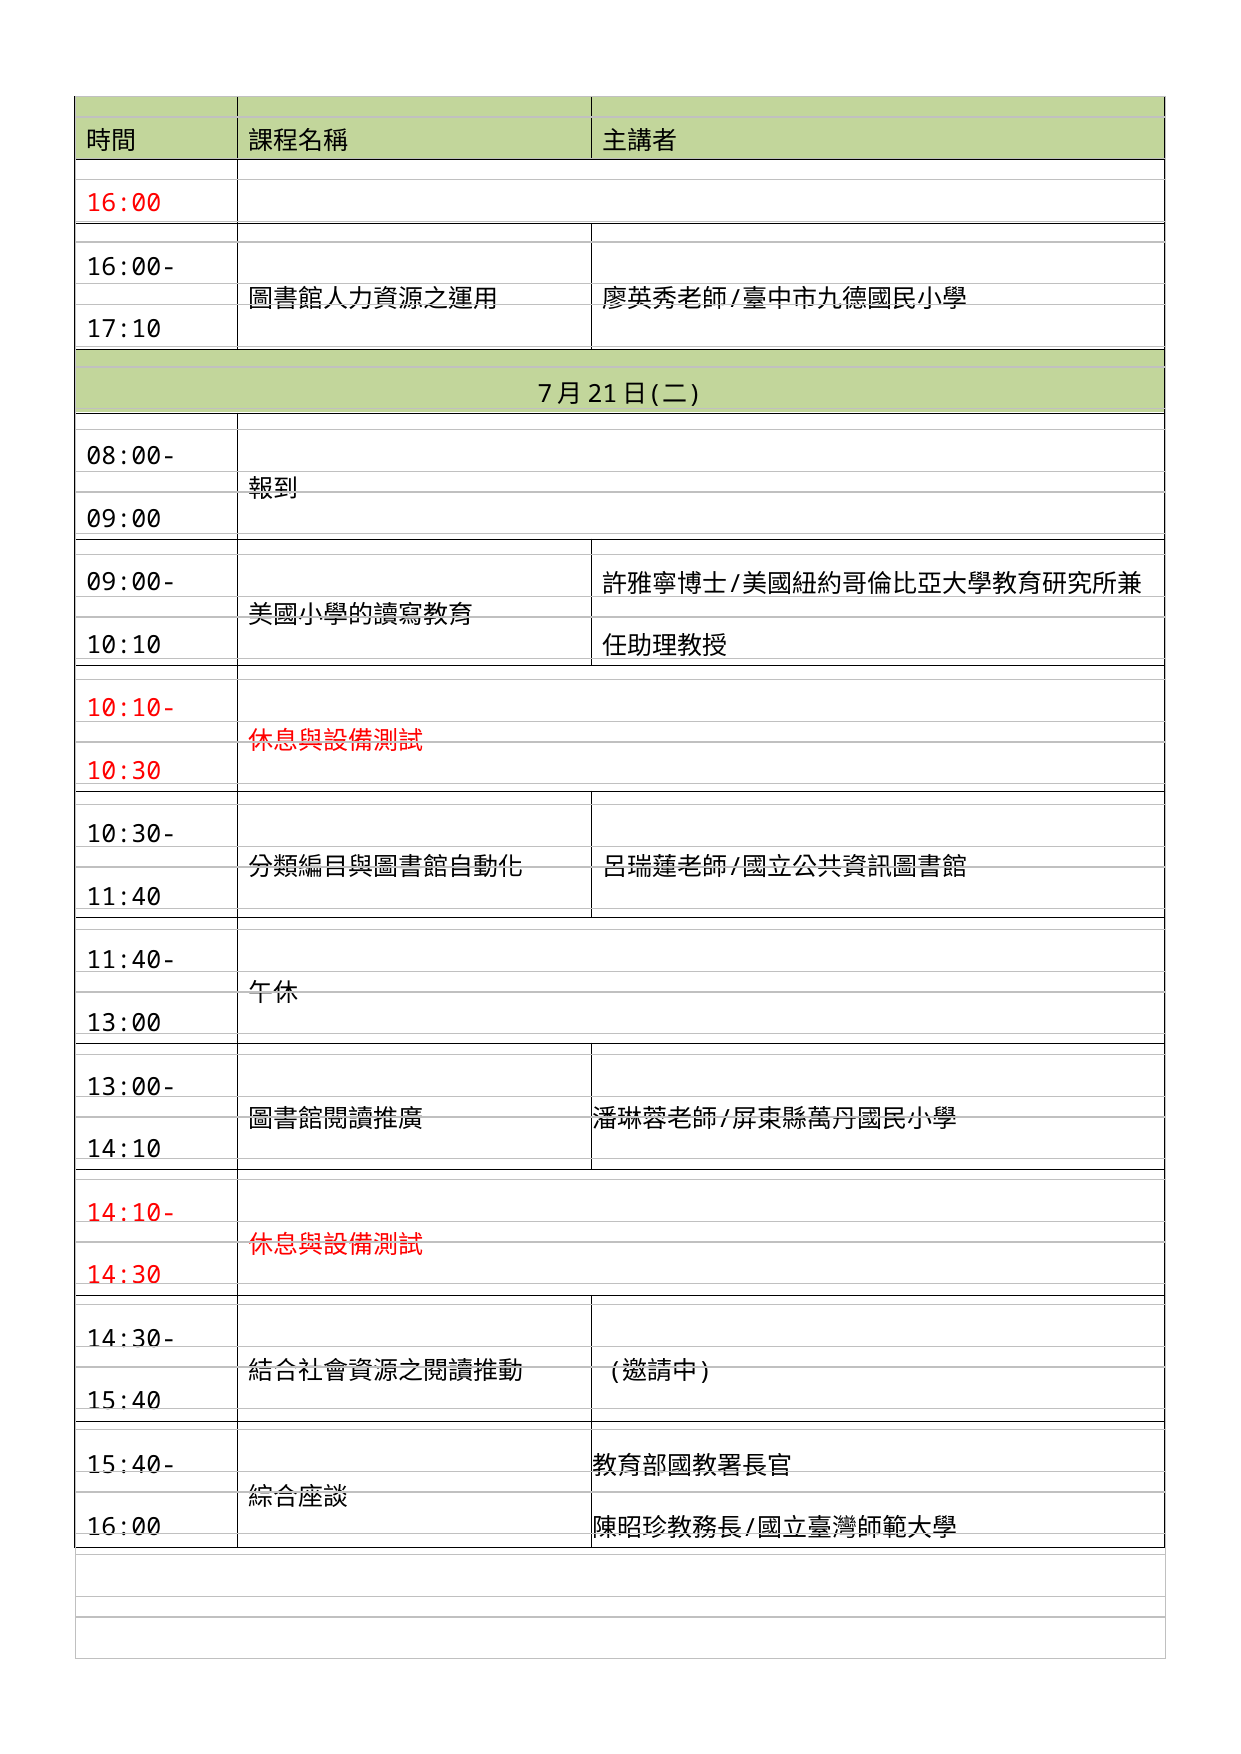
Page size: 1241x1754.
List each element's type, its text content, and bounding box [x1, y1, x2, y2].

table_cell [76, 1034, 237, 1043]
table_cell 圖書館閱讀推廣 [238, 1159, 591, 1169]
table_cell 午休 [238, 972, 1164, 991]
table_cell 教育部國教署長官 陳昭珍教務長/國立臺灣師範大學 [592, 1472, 1164, 1491]
table_cell 圖書館閱讀推廣 [238, 1044, 591, 1054]
table_cell [76, 792, 237, 804]
table_cell 綜合座談 [238, 1430, 591, 1471]
table_cell [76, 666, 237, 679]
table_cell 教育部國教署長官 陳昭珍教務長/國立臺灣師範大學 [592, 1493, 1164, 1533]
table_cell 綜合座談 [238, 1422, 591, 1429]
table_cell (邀請中) [592, 1296, 1164, 1304]
table_cell 休息與設備測試 [238, 680, 1164, 721]
table_cell 15:40-16:00 [76, 1493, 237, 1533]
table_header 時間 [76, 118, 237, 158]
table_header [76, 97, 237, 116]
table_cell [592, 597, 1164, 616]
table_cell 15:40-16:00 [76, 180, 237, 221]
table_cell 綜合座談 [238, 1472, 591, 1491]
table_cell 14:30-15:40 [76, 1347, 237, 1366]
table_cell 休息與設備測試 [238, 180, 1164, 221]
table_cell 潘琳蓉老師/屏東縣萬丹國民小學 [592, 1055, 1164, 1096]
table_cell 休息與設備測試 [238, 1170, 1164, 1179]
table_cell 廖英秀老師/臺中市九德國民小學 [592, 284, 1164, 304]
table_header 課程名稱 [238, 118, 591, 158]
table_cell [76, 284, 237, 304]
table_cell 09:00 [76, 493, 237, 533]
table_cell 綜合座談 [238, 1493, 591, 1533]
table_cell 分類編目與圖書館自動化 [238, 792, 591, 804]
table_cell 休息與設備測試 [238, 743, 1164, 783]
table_cell [76, 918, 237, 929]
table_header 主講者 [592, 118, 1164, 158]
table_cell 教育部國教署長官 陳昭珍教務長/國立臺灣師範大學 [592, 1422, 1164, 1429]
table_cell 美國小學的讀寫教育 [238, 597, 591, 616]
table_cell 呂瑞蓮老師/國立公共資訊圖書館 [592, 792, 1164, 804]
table_cell 休息與設備測試 [238, 666, 1164, 679]
table_cell 教育部國教署長官 陳昭珍教務長/國立臺灣師範大學 [592, 1430, 1164, 1471]
table_cell 09:00- [76, 555, 237, 596]
table_cell 廖英秀老師/臺中市九德國民小學 [592, 224, 1164, 241]
table_cell [76, 659, 237, 664]
table_cell 休息與設備測試 [238, 1243, 1164, 1283]
table_cell 報到 [238, 430, 1164, 471]
table_cell 結合社會資源之閱讀推動 [238, 1347, 591, 1366]
table_cell 14:10-14:30 [76, 1243, 237, 1283]
table_cell 呂瑞蓮老師/國立公共資訊圖書館 [592, 805, 1164, 846]
table_cell [76, 597, 237, 616]
table_cell 11:40- [76, 930, 237, 971]
table_cell 14:30-15:40 [76, 1409, 237, 1421]
table_cell 美國小學的讀寫教育 [238, 618, 591, 658]
table_cell 10:30- [76, 805, 237, 846]
table_cell 分類編目與圖書館自動化 [238, 847, 591, 866]
table_cell [592, 540, 1164, 554]
table_cell 15:40-16:00 [76, 1430, 237, 1471]
table_cell (邀請中) [592, 1409, 1164, 1421]
table_cell 潘琳蓉老師/屏東縣萬丹國民小學 [592, 1097, 1164, 1116]
table_cell [76, 540, 237, 554]
table_cell [592, 659, 1164, 664]
table_cell (邀請中) [592, 1305, 1164, 1346]
table_cell 廖英秀老師/臺中市九德國民小學 [592, 305, 1164, 346]
table_cell 美國小學的讀寫教育 [238, 555, 591, 596]
table_cell 休息與設備測試 [238, 1180, 1164, 1221]
table_cell [76, 534, 237, 538]
table_cell 呂瑞蓮老師/國立公共資訊圖書館 [592, 847, 1164, 866]
table_cell 圖書館閱讀推廣 [238, 1097, 591, 1116]
table_cell 14:10-14:30 [76, 1222, 237, 1241]
table_cell 報到 [238, 493, 1164, 533]
table_cell 休息與設備測試 [238, 722, 1164, 741]
table_cell 休息與設備測試 [238, 1222, 1164, 1241]
table_cell 美國小學的讀寫教育 [238, 540, 591, 554]
table_cell 14:10-14:30 [76, 1170, 237, 1179]
table_cell 10:10 [76, 618, 237, 658]
table_cell 潘琳蓉老師/屏東縣萬丹國民小學 [592, 1118, 1164, 1158]
table_cell 14:30-15:40 [76, 1368, 237, 1408]
table_cell 圖書館人力資源之運用 [238, 224, 591, 241]
table_cell 15:40-16:00 [76, 1422, 237, 1429]
table_cell 圖書館人力資源之運用 [252, 289, 269, 304]
table_cell 任助理教授 [592, 618, 1164, 658]
table_cell 呂瑞蓮老師/國立公共資訊圖書館 [592, 909, 1164, 917]
table_header [238, 97, 591, 116]
table_cell 15:40-16:00 [76, 160, 237, 179]
table_cell 圖書館閱讀推廣 [238, 1055, 591, 1096]
table_cell [76, 224, 237, 241]
table_cell [76, 350, 1164, 366]
table_header [592, 97, 1164, 116]
table_cell 廖英秀老師/臺中市九德國民小學 [592, 243, 1164, 283]
table_cell 圖書館人力資源之運用 [238, 243, 591, 283]
table_cell 15:40-16:00 [76, 1534, 237, 1547]
table_cell 潘琳蓉老師/屏東縣萬丹國民小學 [592, 1044, 1164, 1054]
table_cell 14:10-14:30 [76, 1284, 237, 1295]
table_cell 7月21日(二) [76, 368, 1164, 408]
table_cell 午休 [238, 918, 1164, 929]
table_cell [76, 784, 237, 791]
table_cell 午休 [238, 993, 1164, 1033]
table_cell 美國小學的讀寫教育 [238, 659, 591, 664]
table_cell 15:40-16:00 [76, 1472, 237, 1491]
table_cell 結合社會資源之閱讀推動 [238, 1368, 591, 1408]
table_cell 呂瑞蓮老師/國立公共資訊圖書館 [592, 868, 1164, 908]
table_cell 分類編目與圖書館自動化 [238, 805, 591, 846]
table_cell 休息與設備測試 [238, 160, 1164, 179]
table_cell [76, 1159, 237, 1169]
table_cell 10:10- [76, 680, 237, 721]
table_cell 結合社會資源之閱讀推動 [238, 1305, 591, 1346]
table_cell [76, 909, 237, 917]
table_cell 結合社會資源之閱讀推動 [238, 1409, 591, 1421]
table_cell 11:40 [76, 868, 237, 908]
table_cell 分類編目與圖書館自動化 [238, 868, 591, 908]
table_cell 結合社會資源之閱讀推動 [238, 1296, 591, 1304]
table_cell [76, 847, 237, 866]
table_cell (邀請中) [592, 1347, 1164, 1366]
table_cell [76, 1097, 237, 1116]
table_cell 午休 [238, 1034, 1164, 1043]
table_cell 14:30-15:40 [76, 1305, 237, 1346]
table_cell 綜合座談 [238, 1534, 591, 1547]
table_cell 16:00- [76, 243, 237, 283]
table_cell (邀請中) [592, 1368, 1164, 1408]
table_cell 潘琳蓉老師/屏東縣萬丹國民小學 [592, 1159, 1164, 1169]
table_cell [76, 1044, 237, 1054]
table_cell 休息與設備測試 [238, 1284, 1164, 1295]
table_cell 報到 [238, 534, 1164, 538]
table_cell 休息與設備測試 [238, 784, 1164, 791]
table_cell 13:00 [76, 993, 237, 1033]
table_cell 報到 [238, 472, 1164, 491]
table_cell 10:30 [76, 743, 237, 783]
table_cell [76, 972, 237, 991]
table_cell 午休 [238, 930, 1164, 971]
table_cell [76, 414, 237, 429]
table_cell 17:10 [76, 305, 237, 346]
table_cell 14:10 [76, 1118, 237, 1158]
table_cell [76, 722, 237, 741]
table_cell 14:10-14:30 [76, 1180, 237, 1221]
table_cell 許雅寧博士/美國紐約哥倫比亞大學教育研究所兼 [592, 555, 1164, 596]
table_cell 教育部國教署長官 陳昭珍教務長/國立臺灣師範大學 [592, 1534, 1164, 1547]
table_cell 圖書館人力資源之運用 [238, 284, 591, 304]
table_cell 圖書館閱讀推廣 [238, 1118, 591, 1158]
table_cell [76, 472, 237, 491]
table_cell 13:00- [76, 1055, 237, 1096]
table_cell 圖書館人力資源之運用 [238, 305, 591, 346]
table_cell 08:00- [76, 430, 237, 471]
table_cell 報到 [238, 414, 1164, 429]
table_cell 分類編目與圖書館自動化 [238, 909, 591, 917]
table_cell 14:30-15:40 [76, 1296, 237, 1304]
